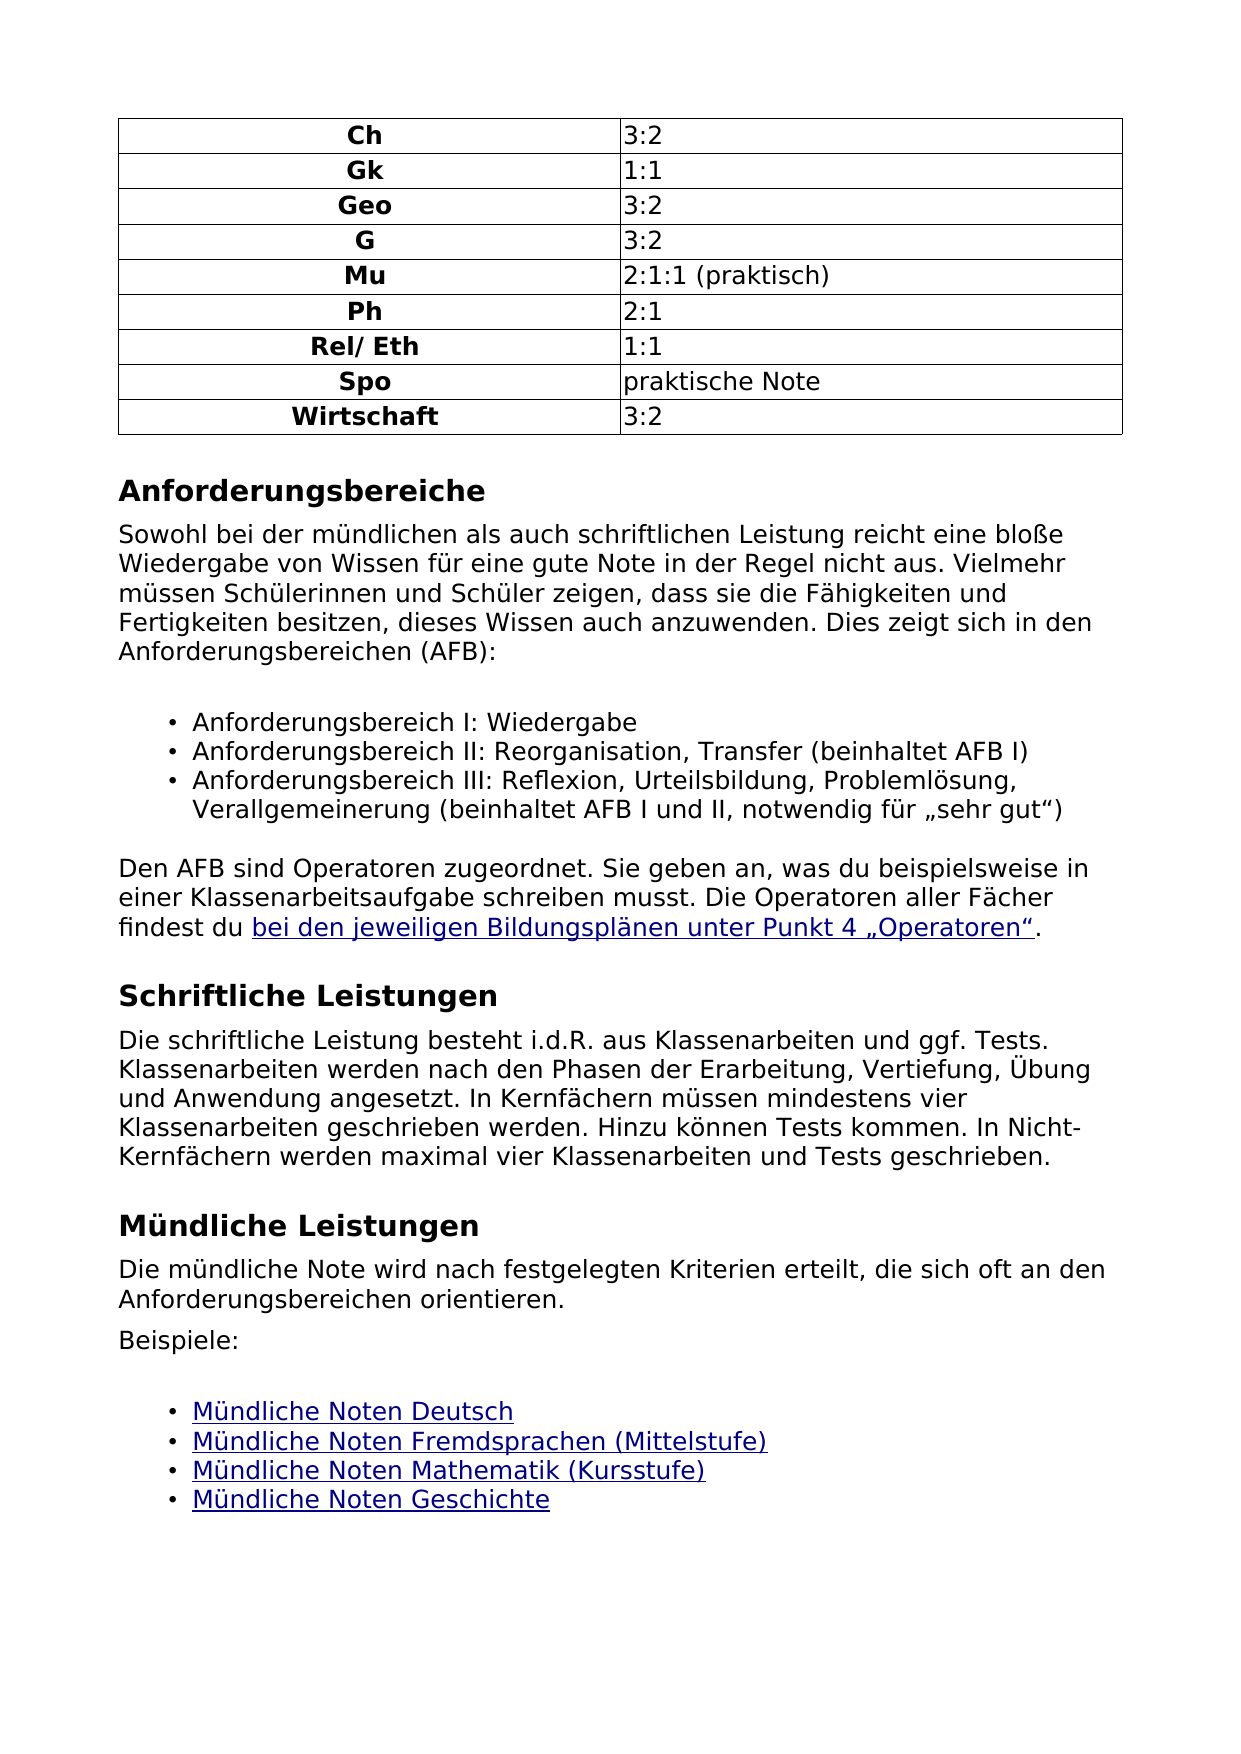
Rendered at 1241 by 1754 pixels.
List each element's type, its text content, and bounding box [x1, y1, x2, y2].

table_cell Wirtschaft [119, 400, 620, 434]
text Die mündliche Note wird nach festgelegten Kriterien erteilt, die sich oft an den Anforderungsbereichen orientieren. [118, 1256, 1122, 1314]
table_cell Mu [119, 260, 620, 294]
table_cell Rel/ Eth [119, 330, 620, 364]
table_cell 3:2 [621, 189, 1122, 223]
list Mündliche Noten Deutsch [177, 1398, 1122, 1427]
table_cell 3:2 [621, 119, 1122, 153]
text Den AFB sind Operatoren zugeordnet. Sie geben an, was du beispielsweise in einer Klassenarbeitsaufgabe schreiben musst. Die Operatoren aller Fächer findest du bei den jeweiligen Bildungsplänen unter Punkt 4 „Operatoren“. [118, 854, 1122, 942]
table_cell 2:1 [621, 295, 1122, 329]
table_cell 3:2 [621, 225, 1122, 258]
list Mündliche Noten Geschichte [177, 1485, 1122, 1514]
table_cell 1:1 [621, 154, 1122, 188]
subtitle Mündliche Leistungen [118, 1209, 1122, 1243]
table_cell 1:1 [621, 330, 1122, 364]
table_cell 3:2 [621, 400, 1122, 434]
subtitle Schriftliche Leistungen [118, 979, 1122, 1013]
list Mündliche Noten Mathematik (Kursstufe) [177, 1456, 1122, 1485]
table_cell Ch [119, 119, 620, 153]
table_cell Geo [119, 189, 620, 223]
subtitle Anforderungsbereiche [118, 474, 1122, 508]
text Sowohl bei der mündlichen als auch schriftlichen Leistung reicht eine bloße Wiedergabe von Wissen für eine gute Note in der Regel nicht aus. Vielmehr müssen Schülerinnen und Schüler zeigen, dass sie die Fähigkeiten und Fertigkeiten besitzen, dieses Wissen auch anzuwenden. Dies zeigt sich in den Anforderungsbereichen (AFB): [118, 520, 1122, 666]
list Anforderungsbereich III: Reflexion, Urteilsbildung, Problemlösung, Verallgemeinerung (beinhaltet AFB I und II, notwendig für „sehr gut“) [177, 767, 1122, 825]
list Anforderungsbereich II: Reorganisation, Transfer (beinhaltet AFB I) [177, 737, 1122, 767]
table_cell Ph [119, 295, 620, 329]
table_cell G [119, 225, 620, 258]
text Beispiele: [118, 1326, 1122, 1356]
table_cell Gk [119, 154, 620, 188]
table_cell praktische Note [621, 365, 1122, 399]
list Mündliche Noten Fremdsprachen (Mittelstufe) [177, 1427, 1122, 1456]
text Die schriftliche Leistung besteht i.d.R. aus Klassenarbeiten und ggf. Tests. Klassenarbeiten werden nach den Phasen der Erarbeitung, Vertiefung, Übung und Anwendung angesetzt. In Kernfächern müssen mindestens vier Klassenarbeiten geschrieben werden. Hinzu können Tests kommen. In Nicht-Kernfächern werden maximal vier Klassenarbeiten und Tests geschrieben. [118, 1026, 1122, 1172]
table_cell Spo [119, 365, 620, 399]
table_cell 2:1:1 (praktisch) [621, 260, 1122, 294]
list Anforderungsbereich I: Wiedergabe [177, 708, 1122, 737]
